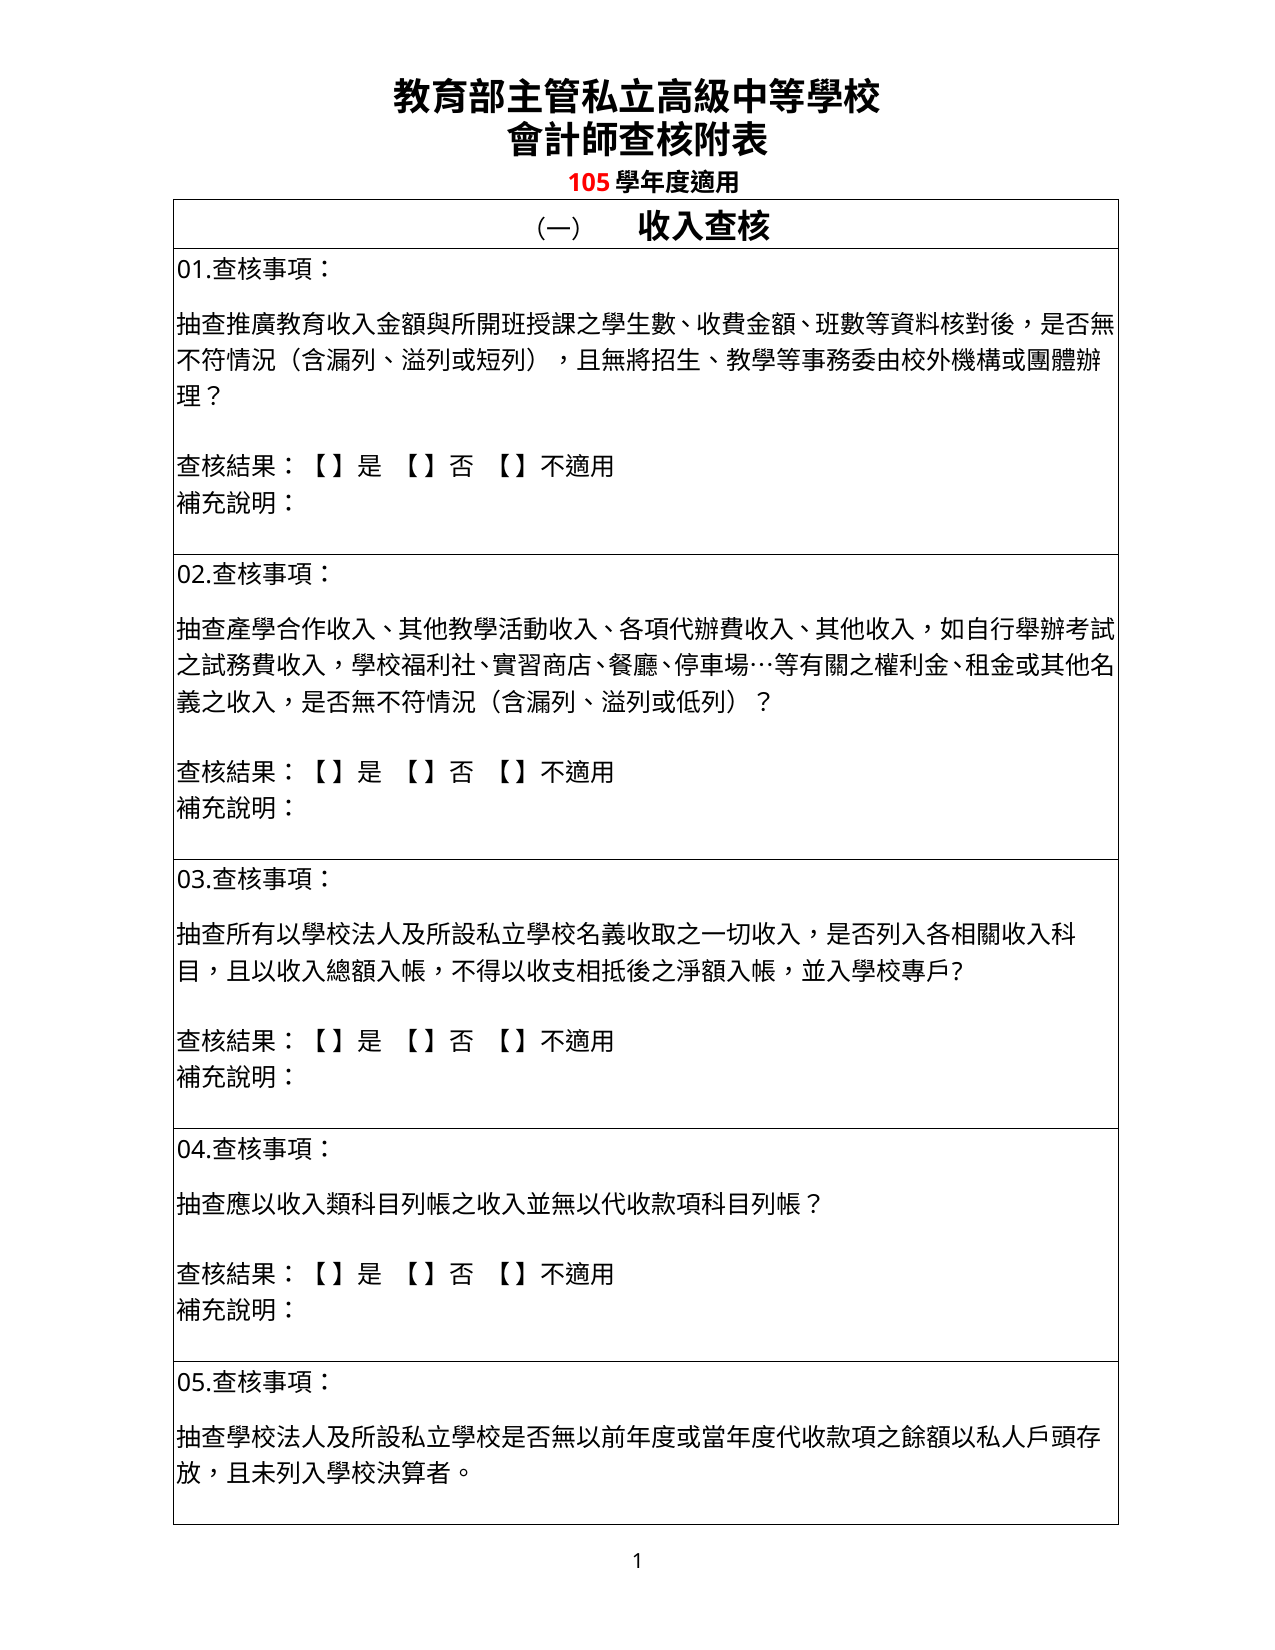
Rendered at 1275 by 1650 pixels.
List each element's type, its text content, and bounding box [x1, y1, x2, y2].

table_cell 03.查核事項： 抽查所有以學校法人及所設私立學校名義收取之一切收入，是否列入各相關收入科目，且以收入總額入帳，不得以收支相抵後之淨額入帳，並入學校專戶? 查核結果：【 】是 【 】否 【 】不適用 補充說明： [174, 860, 1118, 1128]
table_header 收入查核 [174, 200, 1118, 248]
table_cell 04.查核事項： 抽查應以收入類科目列帳之收入並無以代收款項科目列帳？ 查核結果：【 】是 【 】否 【 】不適用 補充說明： [174, 1129, 1118, 1361]
table_cell 01.查核事項： 抽查推廣教育收入金額與所開班授課之學生數、收費金額、班數等資料核對後，是否無不符情況（含漏列、溢列或短列），且無將招生、教學等事務委由校外機構或團體辦理？ 查核結果：【 】是 【 】否 【 】不適用 補充說明： [174, 249, 1118, 553]
table_cell 05.查核事項： 抽查學校法人及所設私立學校是否無以前年度或當年度代收款項之餘額以私人戶頭存放，且未列入學校決算者。 [174, 1362, 1118, 1523]
table_cell 02.查核事項： 抽查產學合作收入、其他教學活動收入、各項代辦費收入、其他收入，如自行舉辦考試之試務費收入，學校福利社、實習商店、餐廳、停車場…等有關之權利金、租金或其他名義之收入，是否無不符情況（含漏列、溢列或低列）？ 查核結果：【 】是 【 】否 【 】不適用 補充說明： [174, 555, 1118, 859]
